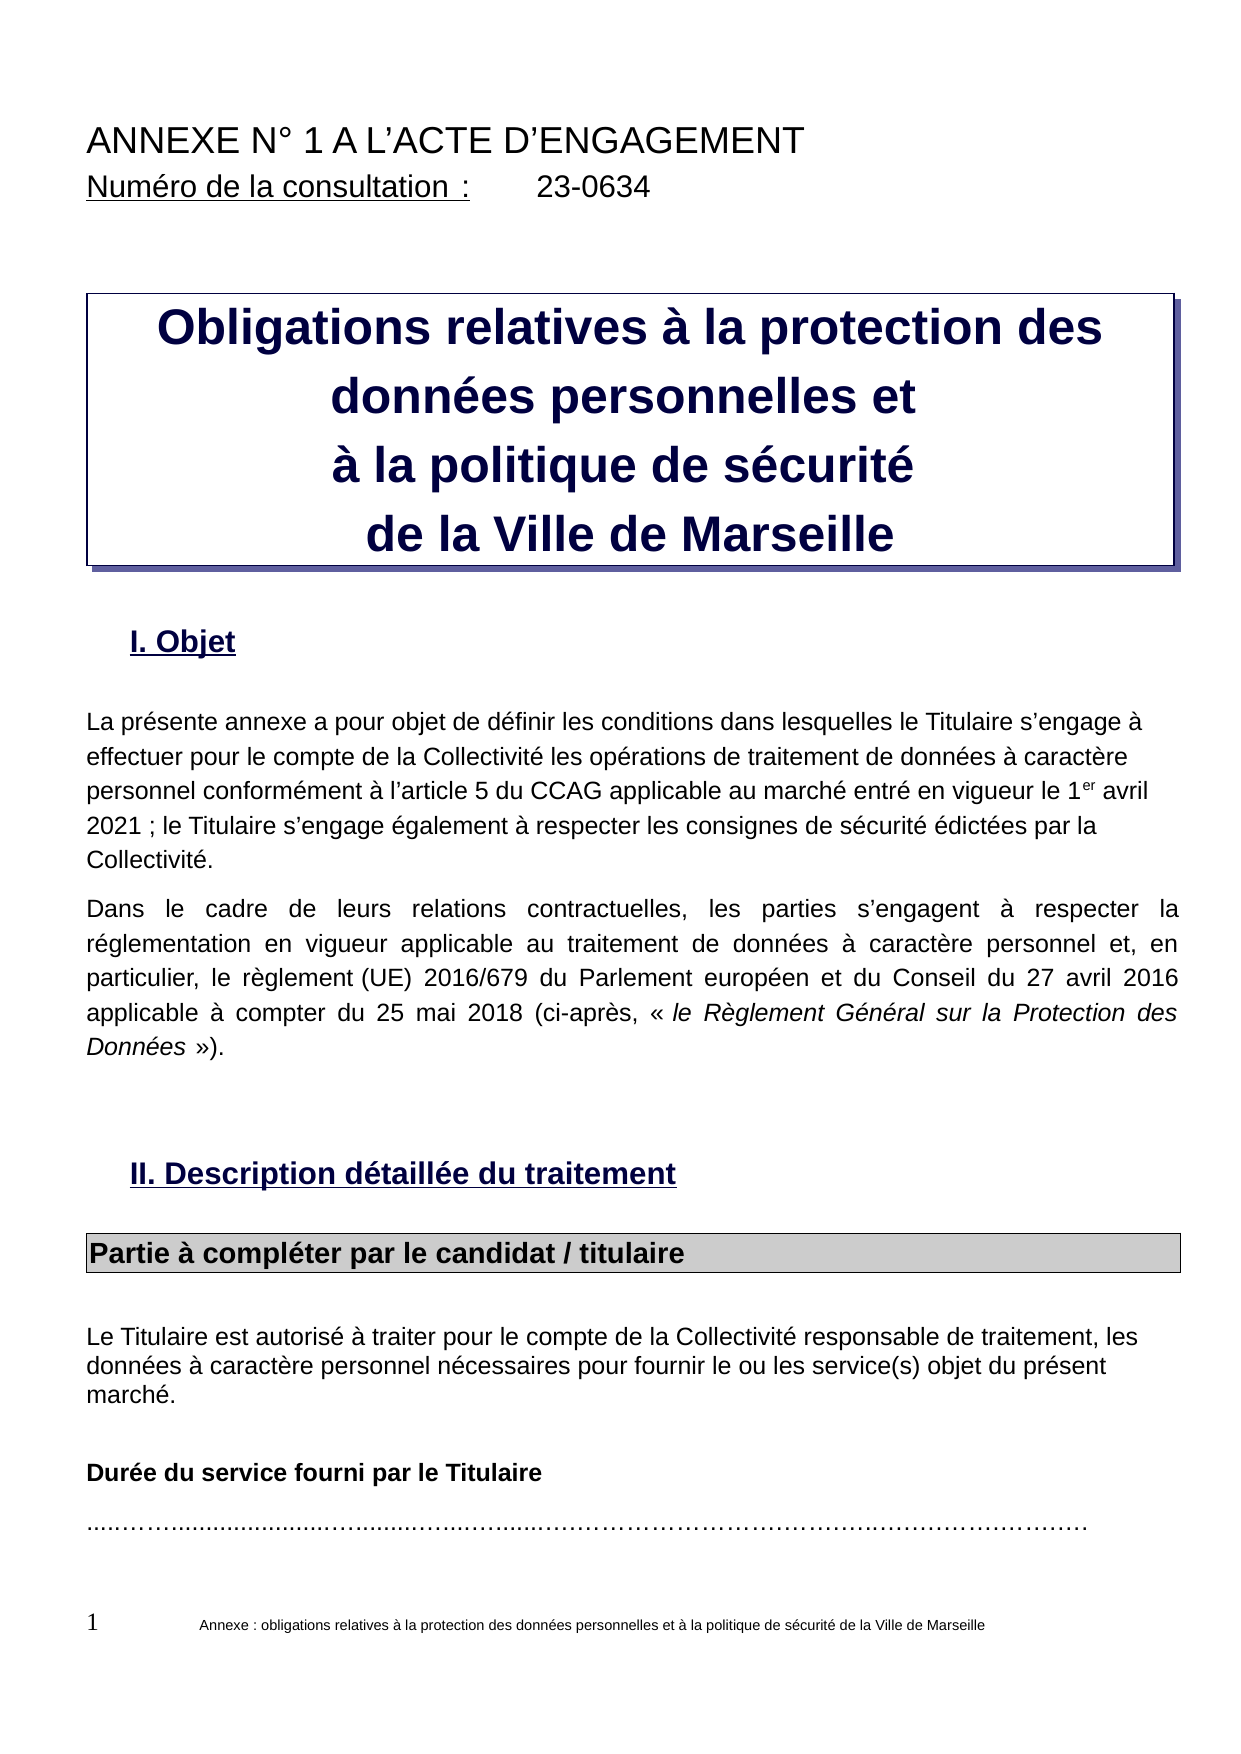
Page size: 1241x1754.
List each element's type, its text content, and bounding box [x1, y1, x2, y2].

text Obligations relatives à la protection des données personnelles et à la politique de sécurité de la Ville de Marseille [88, 294, 1173, 565]
text Dans le cadre de leurs relations contractuelles, les parties s’engagent à respecter la réglementation en vigueur applicable au traitement de données à caractère personnel et, en particulier, le règlement (UE) 2016/679 du Parlement européen et du Conseil du 27 avril 2016 applicable à compter du 25 mai 2018 (ci-après, « le Règlement Général sur la Protection des Données »). [86, 894, 1181, 1061]
text .....…….......................….........…....….......….…………………….…….…..….….…….…….…. [86, 1507, 1181, 1535]
subtitle II. Description détaillée du traitement [129, 1155, 1181, 1220]
text ANNEXE N° 1 A L’ACTE D’ENGAGEMENT Numéro de la consultation : 23-0634 [86, 118, 1181, 268]
subtitle I. Objet [129, 623, 1181, 695]
text Le Titulaire est autorisé à traiter pour le compte de la Collectivité responsable de traitement, les données à caractère personnel nécessaires pour fournir le ou les service(s) objet du présent marché. [86, 1293, 1181, 1408]
text Partie à compléter par le candidat / titulaire [87, 1234, 1180, 1272]
text La présente annexe a pour objet de définir les conditions dans lesquelles le Titulaire s’engage à effectuer pour le compte de la Collectivité les opérations de traitement de données à caractère personnel conformément à l’article 5 du CCAG applicable au marché entré en vigueur le 1er avril 2021 ; le Titulaire s’engage également à respecter les consignes de sécurité édictées par la Collectivité. [86, 707, 1181, 874]
text Durée du service fourni par le Titulaire [86, 1457, 1181, 1486]
